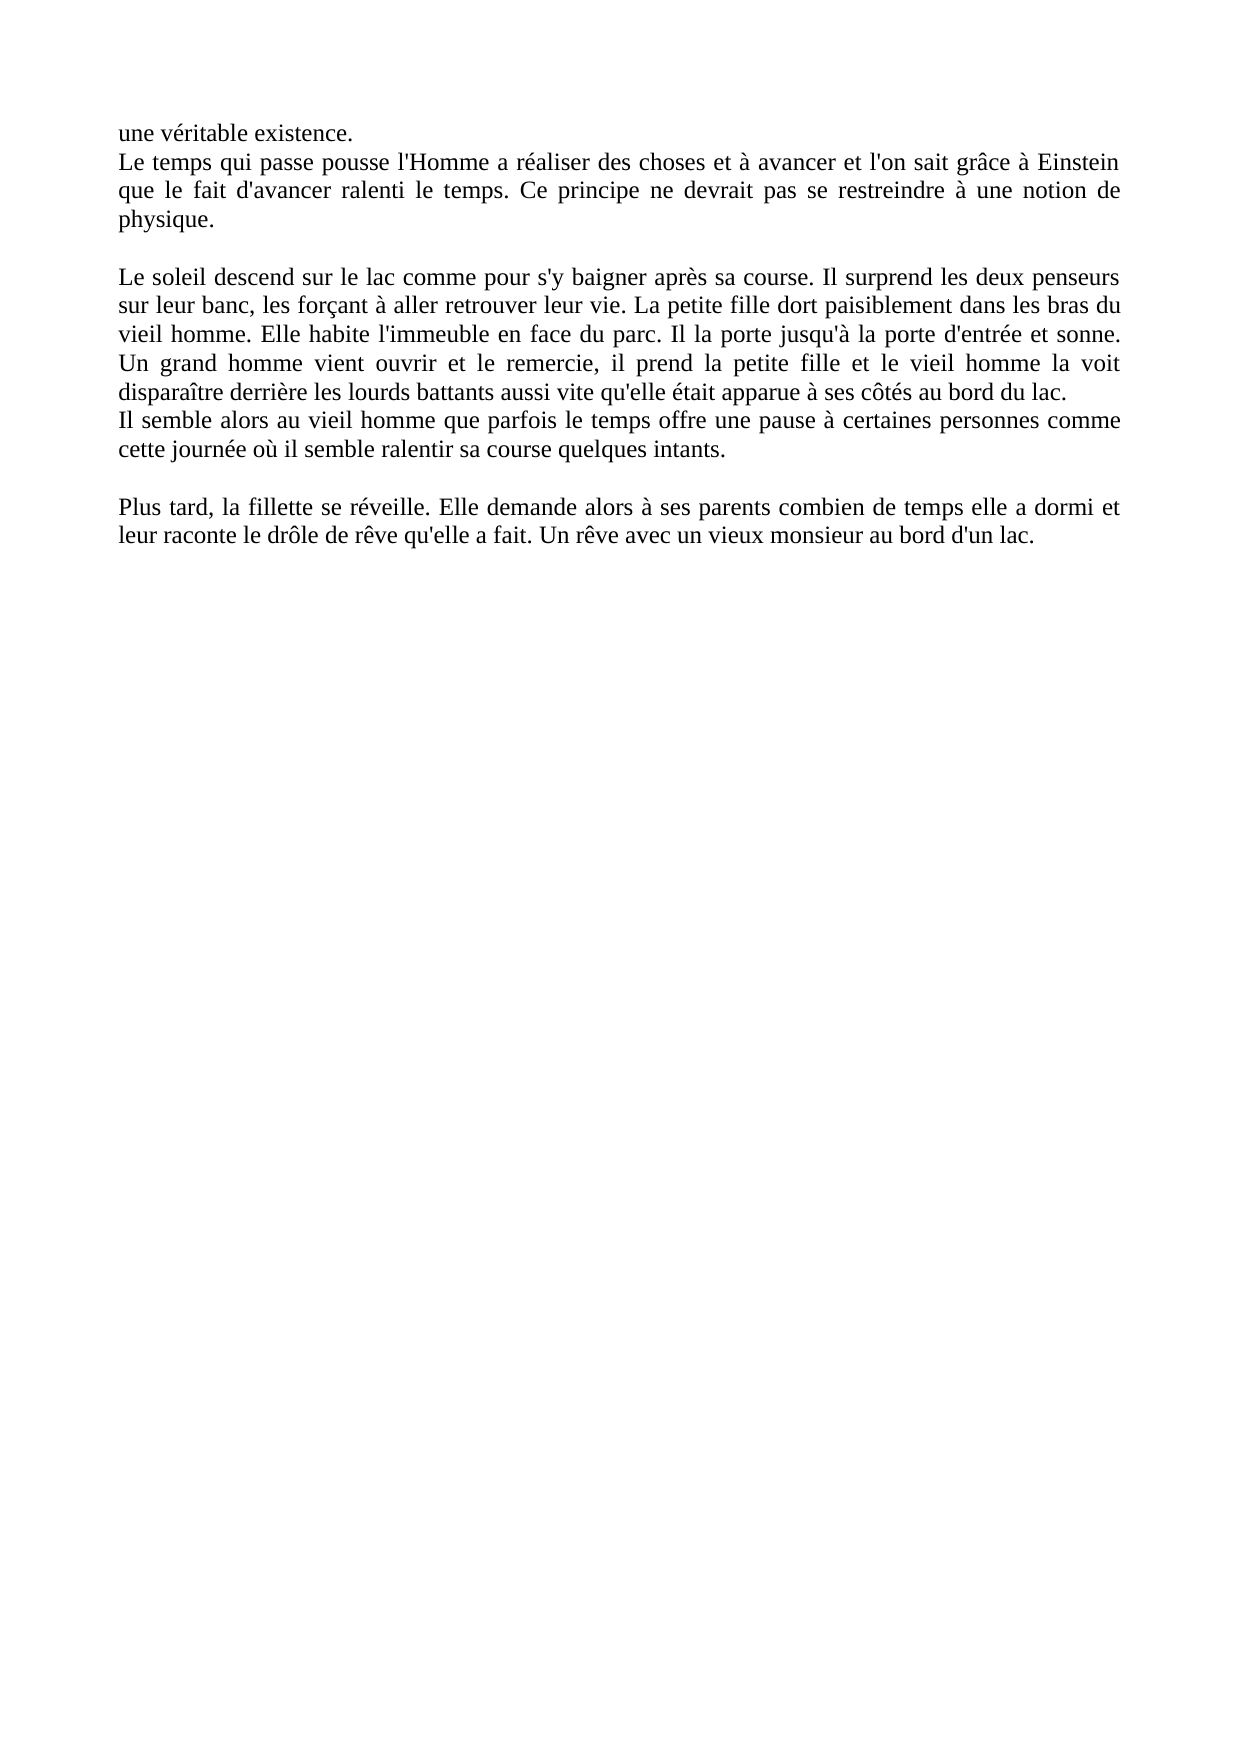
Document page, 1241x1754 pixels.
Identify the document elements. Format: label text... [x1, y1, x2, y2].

text Le soleil descend sur le lac comme pour s'y baigner après sa course. Il surprend les deux penseurs sur leur banc, les forçant à aller retrouver leur vie. La petite fille dort paisiblement dans les bras du vieil homme. Elle habite l'immeuble en face du parc. Il la porte jusqu'à la porte d'entrée et sonne. Un grand homme vient ouvrir et le remercie, il prend la petite fille et le vieil homme la voit disparaître derrière les lourds battants aussi vite qu'elle était apparue à ses côtés au bord du lac. [118, 262, 1122, 406]
text Le temps qui passe pousse l'Homme a réaliser des choses et à avancer et l'on sait grâce à Einstein que le fait d'avancer ralenti le temps. Ce principe ne devrait pas se restreindre à une notion de physique. [118, 147, 1122, 233]
text une véritable existence. [118, 118, 1122, 147]
text Plus tard, la fillette se réveille. Elle demande alors à ses parents combien de temps elle a dormi et leur raconte le drôle de rêve qu'elle a fait. Un rêve avec un vieux monsieur au bord d'un lac. [118, 492, 1122, 549]
text Il semble alors au vieil homme que parfois le temps offre une pause à certaines personnes comme cette journée où il semble ralentir sa course quelques intants. [118, 406, 1122, 463]
